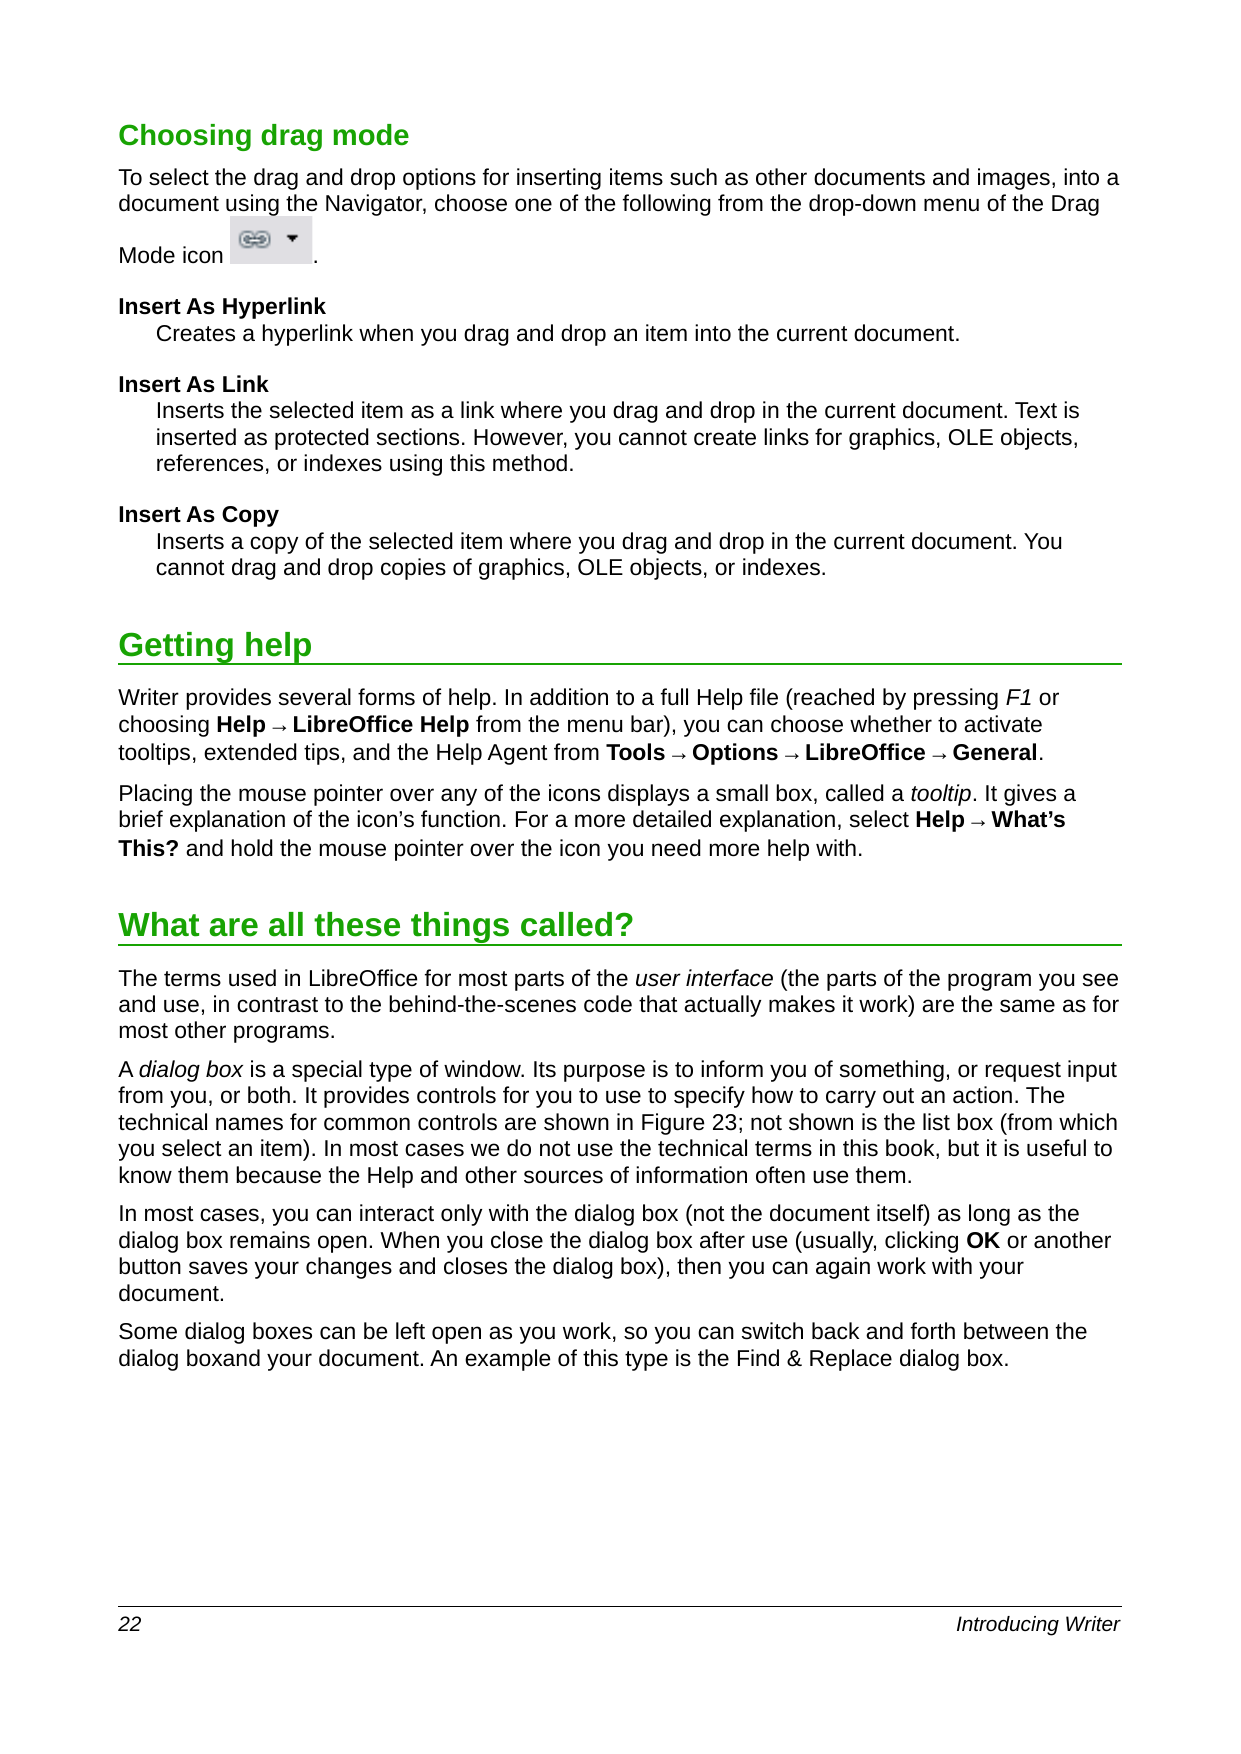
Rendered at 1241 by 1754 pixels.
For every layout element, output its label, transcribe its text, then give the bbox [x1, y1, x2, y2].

text Creates a hyperlink when you drag and drop an item into the current document. [156, 320, 1122, 346]
text The terms used in LibreOffice for most parts of the user interface (the parts of the program you see and use, in contrast to the behind-the-scenes code that actually makes it work) are the same as for most other programs. [118, 964, 1122, 1044]
text Insert As Link [118, 371, 1122, 397]
text Inserts the selected item as a link where you drag and drop in the current document. Text is inserted as protected sections. However, you cannot create links for graphics, OLE objects, references, or indexes using this method. [156, 397, 1122, 476]
text To select the drag and drop options for inserting items such as other documents and images, into a document using the Navigator, choose one of the following from the drop-down menu of the Drag Mode icon . [118, 164, 1122, 268]
text Placing the mouse pointer over any of the icons displays a small box, called a tooltip. It gives a brief explanation of the icon’s function. For a more detailed explanation, select Help → What’s This? and hold the mouse pointer over the icon you need more help with. [118, 780, 1122, 861]
text In most cases, you can interact only with the dialog box (not the document itself) as long as the dialog box remains open. When you close the dialog box after use (usually, clicking OK or another button saves your changes and closes the dialog box), then you can again work with your document. [118, 1200, 1122, 1306]
text Writer provides several forms of help. In addition to a full Help file (reached by pressing F1 or choosing Help → LibreOffice Help from the menu bar), you can choose whether to activate tooltips, extended tips, and the Help Agent from Tools → Options → LibreOffice → General. [118, 684, 1122, 767]
text Insert As Copy [118, 501, 1122, 528]
text Insert As Hyperlink [118, 293, 1122, 320]
picture [230, 216, 313, 264]
subtitle Getting help [118, 625, 1122, 663]
text Some dialog boxes can be left open as you work, so you can switch back and forth between the dialog boxand your document. An example of this type is the Find & Replace dialog box. [118, 1318, 1122, 1371]
text Inserts a copy of the selected item where you drag and drop in the current document. You cannot drag and drop copies of graphics, OLE objects, or indexes. [156, 528, 1122, 581]
text A dialog box is a special type of window. Its purpose is to inform you of something, or request input from you, or both. It provides controls for you to use to specify how to carry out an action. The technical names for common controls are shown in Figure 23; not shown is the list box (from which you select an item). In most cases we do not use the technical terms in this book, but it is useful to know them because the Help and other sources of information often use them. [118, 1056, 1122, 1188]
subtitle What are all these things called? [118, 905, 1122, 944]
subtitle Choosing drag mode [118, 118, 1122, 152]
